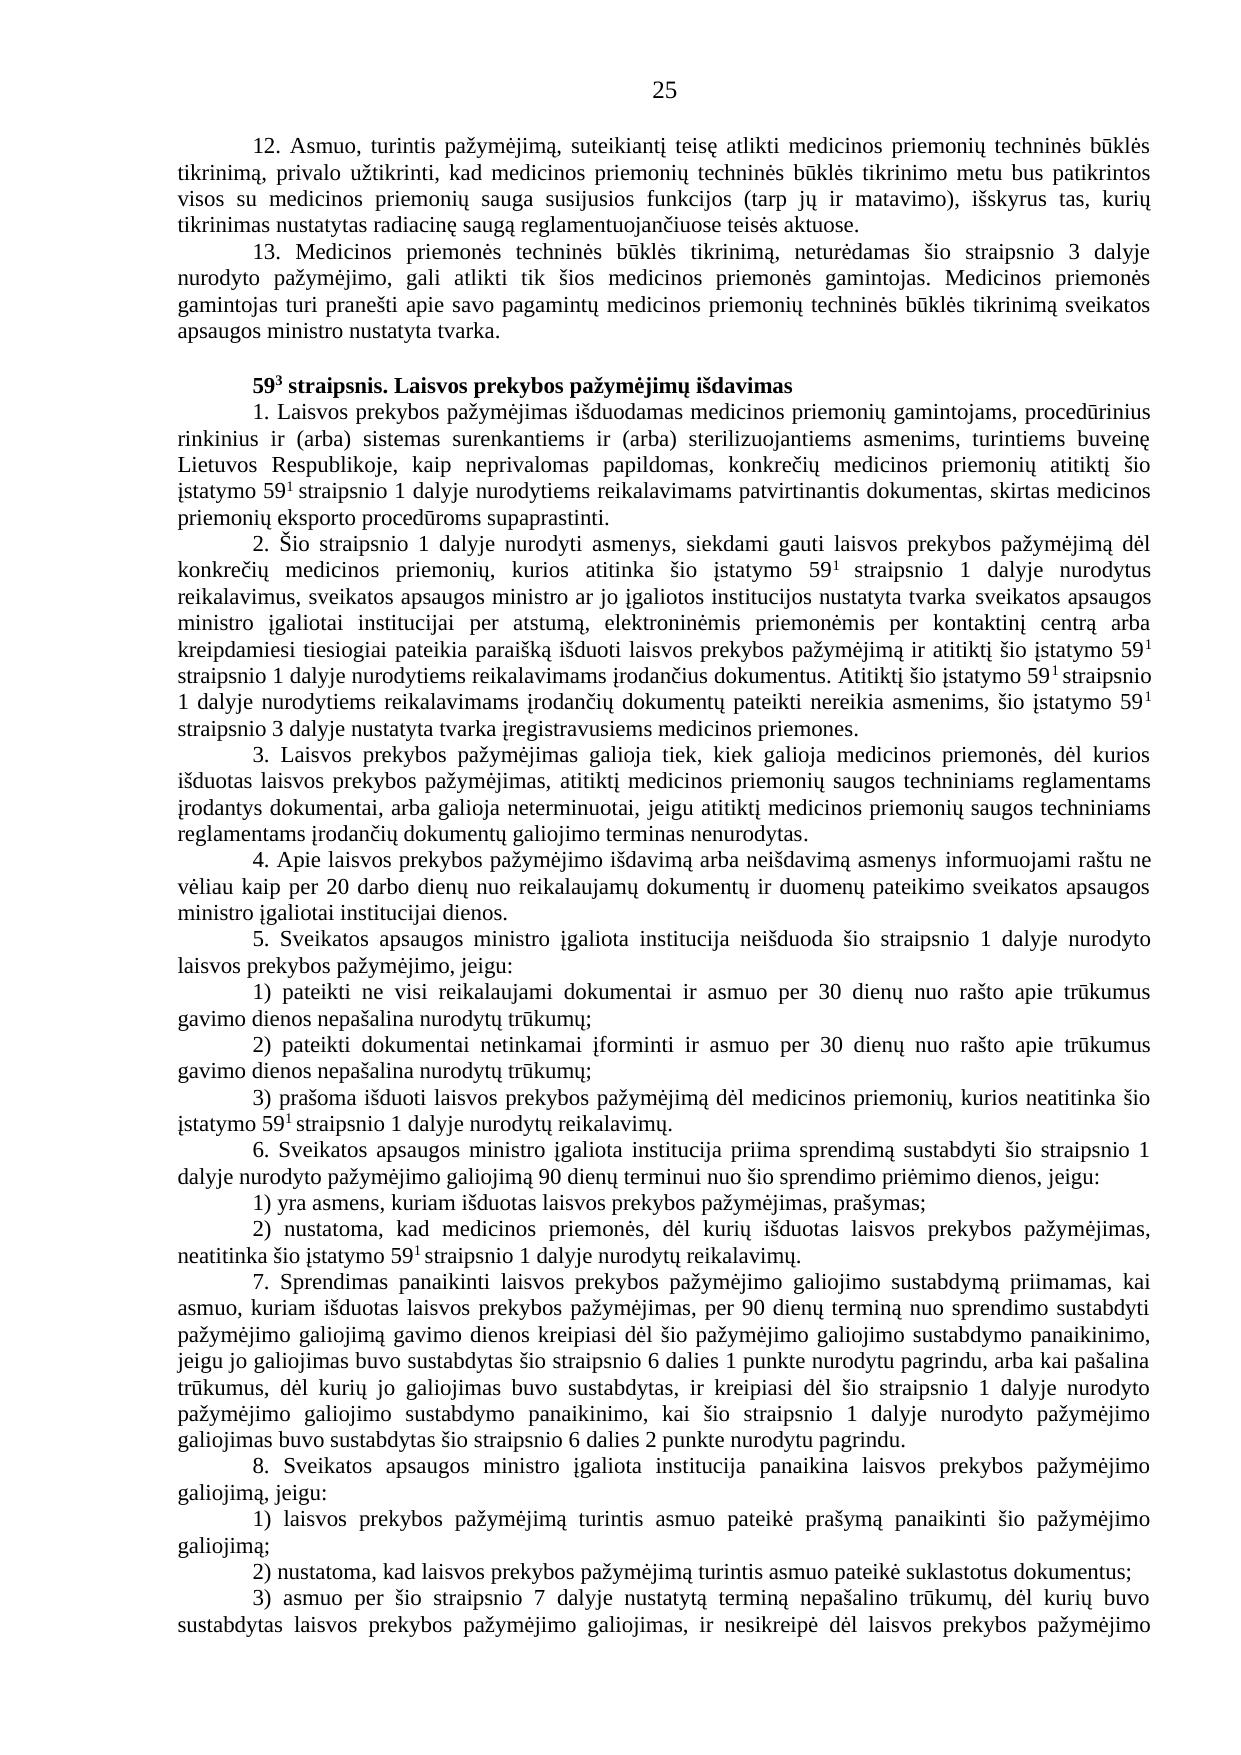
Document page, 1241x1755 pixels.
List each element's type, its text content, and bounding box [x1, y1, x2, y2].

text 4. Apie laisvos prekybos pažymėjimo išdavimą arba neišdavimą asmenys informuojami raštu ne vėliau kaip per 20 darbo dienų nuo reikalaujamų dokumentų ir duomenų pateikimo sveikatos apsaugos ministro įgaliotai institucijai dienos. [177, 846, 1152, 926]
text 13. Medicinos priemonės techninės būklės tikrinimą, neturėdamas šio straipsnio 3 dalyje nurodyto pažymėjimo, gali atlikti tik šios medicinos priemonės gamintojas. Medicinos priemonės gamintojas turi pranešti apie savo pagamintų medicinos priemonių techninės būklės tikrinimą sveikatos apsaugos ministro nustatyta tvarka. [177, 238, 1152, 343]
text 1. Laisvos prekybos pažymėjimas išduodamas medicinos priemonių gamintojams, procedūrinius rinkinius ir (arba) sistemas surenkantiems ir (arba) sterilizuojantiems asmenims, turintiems buveinę Lietuvos Respublikoje, kaip neprivalomas papildomas, konkrečių medicinos priemonių atitiktį šio įstatymo 591 straipsnio 1 dalyje nurodytiems reikalavimams patvirtinantis dokumentas, skirtas medicinos priemonių eksporto procedūroms supaprastinti. [177, 398, 1152, 530]
text 1) pateikti ne visi reikalaujami dokumentai ir asmuo per 30 dienų nuo rašto apie trūkumus gavimo dienos nepašalina nurodytų trūkumų; [177, 978, 1152, 1031]
text 2) pateikti dokumentai netinkamai įforminti ir asmuo per 30 dienų nuo rašto apie trūkumus gavimo dienos nepašalina nurodytų trūkumų; [177, 1031, 1152, 1084]
text 2) nustatoma, kad medicinos priemonės, dėl kurių išduotas laisvos prekybos pažymėjimas, neatitinka šio įstatymo 591 straipsnio 1 dalyje nurodytų reikalavimų. [177, 1215, 1152, 1268]
text 5. Sveikatos apsaugos ministro įgaliota institucija neišduoda šio straipsnio 1 dalyje nurodyto laisvos prekybos pažymėjimo, jeigu: [177, 926, 1152, 978]
text 1) laisvos prekybos pažymėjimą turintis asmuo pateikė prašymą panaikinti šio pažymėjimo galiojimą; [177, 1505, 1152, 1558]
text 2. Šio straipsnio 1 dalyje nurodyti asmenys, siekdami gauti laisvos prekybos pažymėjimą dėl konkrečių medicinos priemonių, kurios atitinka šio įstatymo 591 straipsnio 1 dalyje nurodytus reikalavimus, sveikatos apsaugos ministro ar jo įgaliotos institucijos nustatyta tvarka sveikatos apsaugos ministro įgaliotai institucijai per atstumą, elektroninėmis priemonėmis per kontaktinį centrą arba kreipdamiesi tiesiogiai pateikia paraišką išduoti laisvos prekybos pažymėjimą ir atitiktį šio įstatymo 591 straipsnio 1 dalyje nurodytiems reikalavimams įrodančius dokumentus. Atitiktį šio įstatymo 591 straipsnio 1 dalyje nurodytiems reikalavimams įrodančių dokumentų pateikti nereikia asmenims, šio įstatymo 591 straipsnio 3 dalyje nustatyta tvarka įregistravusiems medicinos priemones. [177, 530, 1152, 741]
text 3) prašoma išduoti laisvos prekybos pažymėjimą dėl medicinos priemonių, kurios neatitinka šio įstatymo 591 straipsnio 1 dalyje nurodytų reikalavimų. [177, 1084, 1152, 1136]
text 3) asmuo per šio straipsnio 7 dalyje nustatytą terminą nepašalino trūkumų, dėl kurių buvo sustabdytas laisvos prekybos pažymėjimo galiojimas, ir nesikreipė dėl laisvos prekybos pažymėjimo [177, 1584, 1152, 1637]
text 7. Sprendimas panaikinti laisvos prekybos pažymėjimo galiojimo sustabdymą priimamas, kai asmuo, kuriam išduotas laisvos prekybos pažymėjimas, per 90 dienų terminą nuo sprendimo sustabdyti pažymėjimo galiojimą gavimo dienos kreipiasi dėl šio pažymėjimo galiojimo sustabdymo panaikinimo, jeigu jo galiojimas buvo sustabdytas šio straipsnio 6 dalies 1 punkte nurodytu pagrindu, arba kai pašalina trūkumus, dėl kurių jo galiojimas buvo sustabdytas, ir kreipiasi dėl šio straipsnio 1 dalyje nurodyto pažymėjimo galiojimo sustabdymo panaikinimo, kai šio straipsnio 1 dalyje nurodyto pažymėjimo galiojimas buvo sustabdytas šio straipsnio 6 dalies 2 punkte nurodytu pagrindu. [177, 1268, 1152, 1453]
text 6. Sveikatos apsaugos ministro įgaliota institucija priima sprendimą sustabdyti šio straipsnio 1 dalyje nurodyto pažymėjimo galiojimą 90 dienų terminui nuo šio sprendimo priėmimo dienos, jeigu: [177, 1136, 1152, 1189]
text 8. Sveikatos apsaugos ministro įgaliota institucija panaikina laisvos prekybos pažymėjimo galiojimą, jeigu: [177, 1453, 1152, 1505]
text 12. Asmuo, turintis pažymėjimą, suteikiantį teisę atlikti medicinos priemonių techninės būklės tikrinimą, privalo užtikrinti, kad medicinos priemonių techninės būklės tikrinimo metu bus patikrintos visos su medicinos priemonių sauga susijusios funkcijos (tarp jų ir matavimo), išskyrus tas, kurių tikrinimas nustatytas radiacinę saugą reglamentuojančiuose teisės aktuose. [177, 132, 1152, 238]
text 1) yra asmens, kuriam išduotas laisvos prekybos pažymėjimas, prašymas; [177, 1189, 1152, 1215]
text 3. Laisvos prekybos pažymėjimas galioja tiek, kiek galioja medicinos priemonės, dėl kurios išduotas laisvos prekybos pažymėjimas, atitiktį medicinos priemonių saugos techniniams reglamentams įrodantys dokumentai, arba galioja neterminuotai, jeigu atitiktį medicinos priemonių saugos techniniams reglamentams įrodančių dokumentų galiojimo terminas nenurodytas. [177, 741, 1152, 846]
text 2) nustatoma, kad laisvos prekybos pažymėjimą turintis asmuo pateikė suklastotus dokumentus; [177, 1558, 1152, 1584]
text 593 straipsnis. Laisvos prekybos pažymėjimų išdavimas [177, 372, 1152, 398]
